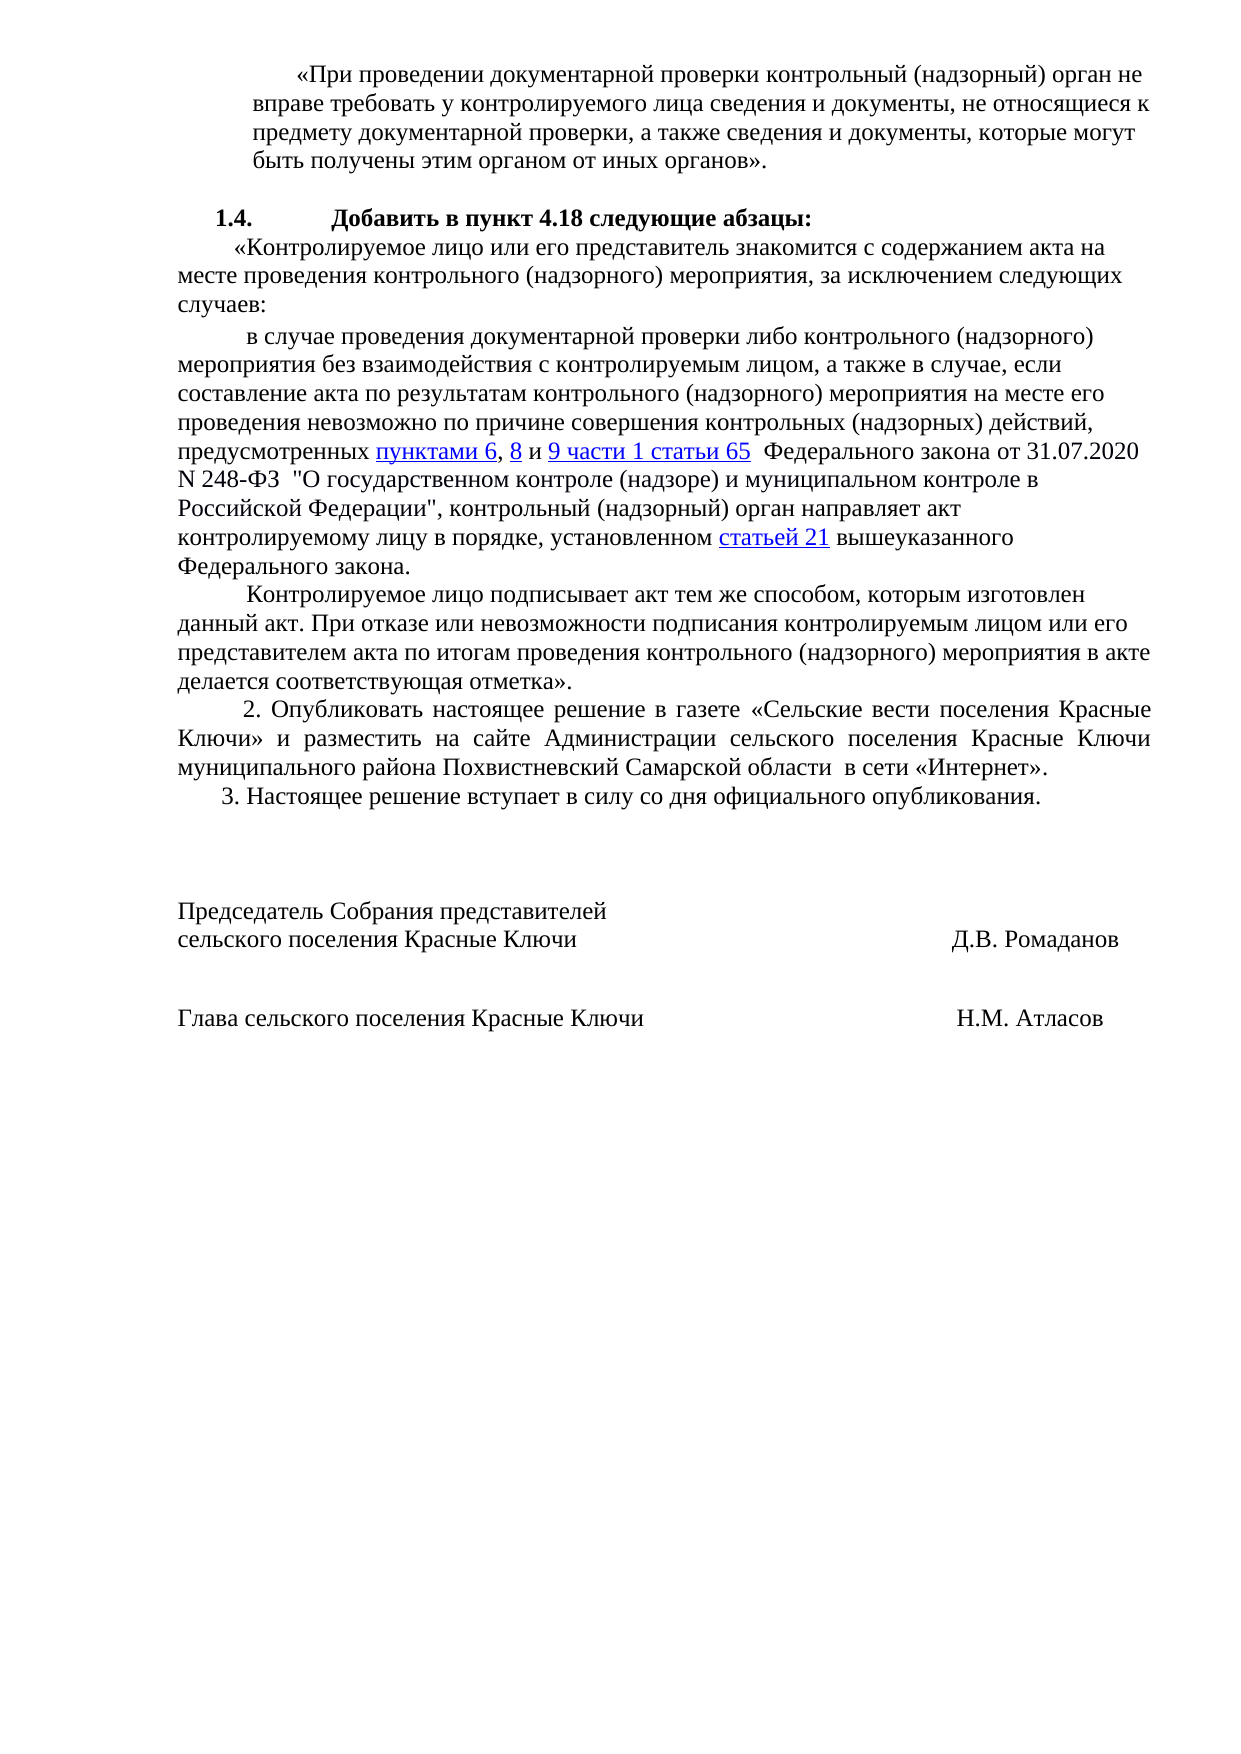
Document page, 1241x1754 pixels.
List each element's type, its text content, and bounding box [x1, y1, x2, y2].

text в случае проведения документарной проверки либо контрольного (надзорного) мероприятия без взаимодействия с контролируемым лицом, а также в случае, если составление акта по результатам контрольного (надзорного) мероприятия на месте его проведения невозможно по причине совершения контрольных (надзорных) действий, предусмотренных пунктами 6, 8 и 9 части 1 статьи 65 Федерального закона от 31.07.2020 N 248-ФЗ "О государственном контроле (надзоре) и муниципальном контроле в Российской Федерации", контрольный (надзорный) орган направляет акт контролируемому лицу в порядке, установленном статьей 21 вышеуказанного Федерального закона. [177, 321, 1152, 579]
text 3. Настоящее решение вступает в силу со дня официального опубликования. [177, 781, 1152, 809]
text Председатель Собрания представителей [177, 896, 1152, 924]
text Контролируемое лицо подписывает акт тем же способом, которым изготовлен данный акт. При отказе или невозможности подписания контролируемым лицом или его представителем акта по итогам проведения контрольного (надзорного) мероприятия в акте делается соответствующая отметка». [177, 579, 1152, 694]
text 2. Опубликовать настоящее решение в газете «Сельские вести поселения Красные Ключи» и разместить на сайте Администрации сельского поселения Красные Ключи муниципального района Похвистневский Самарской области в сети «Интернет». [177, 694, 1152, 781]
text Глава сельского поселения Красные Ключи Н.М. Атласов [177, 1003, 1152, 1032]
list «При проведении документарной проверки контрольный (надзорный) орган не вправе требовать у контролируемого лица сведения и документы, не относящиеся к предмету документарной проверки, а также сведения и документы, которые могут быть получены этим органом от иных органов». [252, 59, 1152, 174]
list Добавить в пункт 4.18 следующие абзацы: [215, 203, 1152, 232]
text «Контролируемое лицо или его представитель знакомится с содержанием акта на месте проведения контрольного (надзорного) мероприятия, за исключением следующих случаев: [177, 232, 1152, 318]
text сельского поселения Красные Ключи Д.В. Ромаданов [177, 924, 1152, 953]
